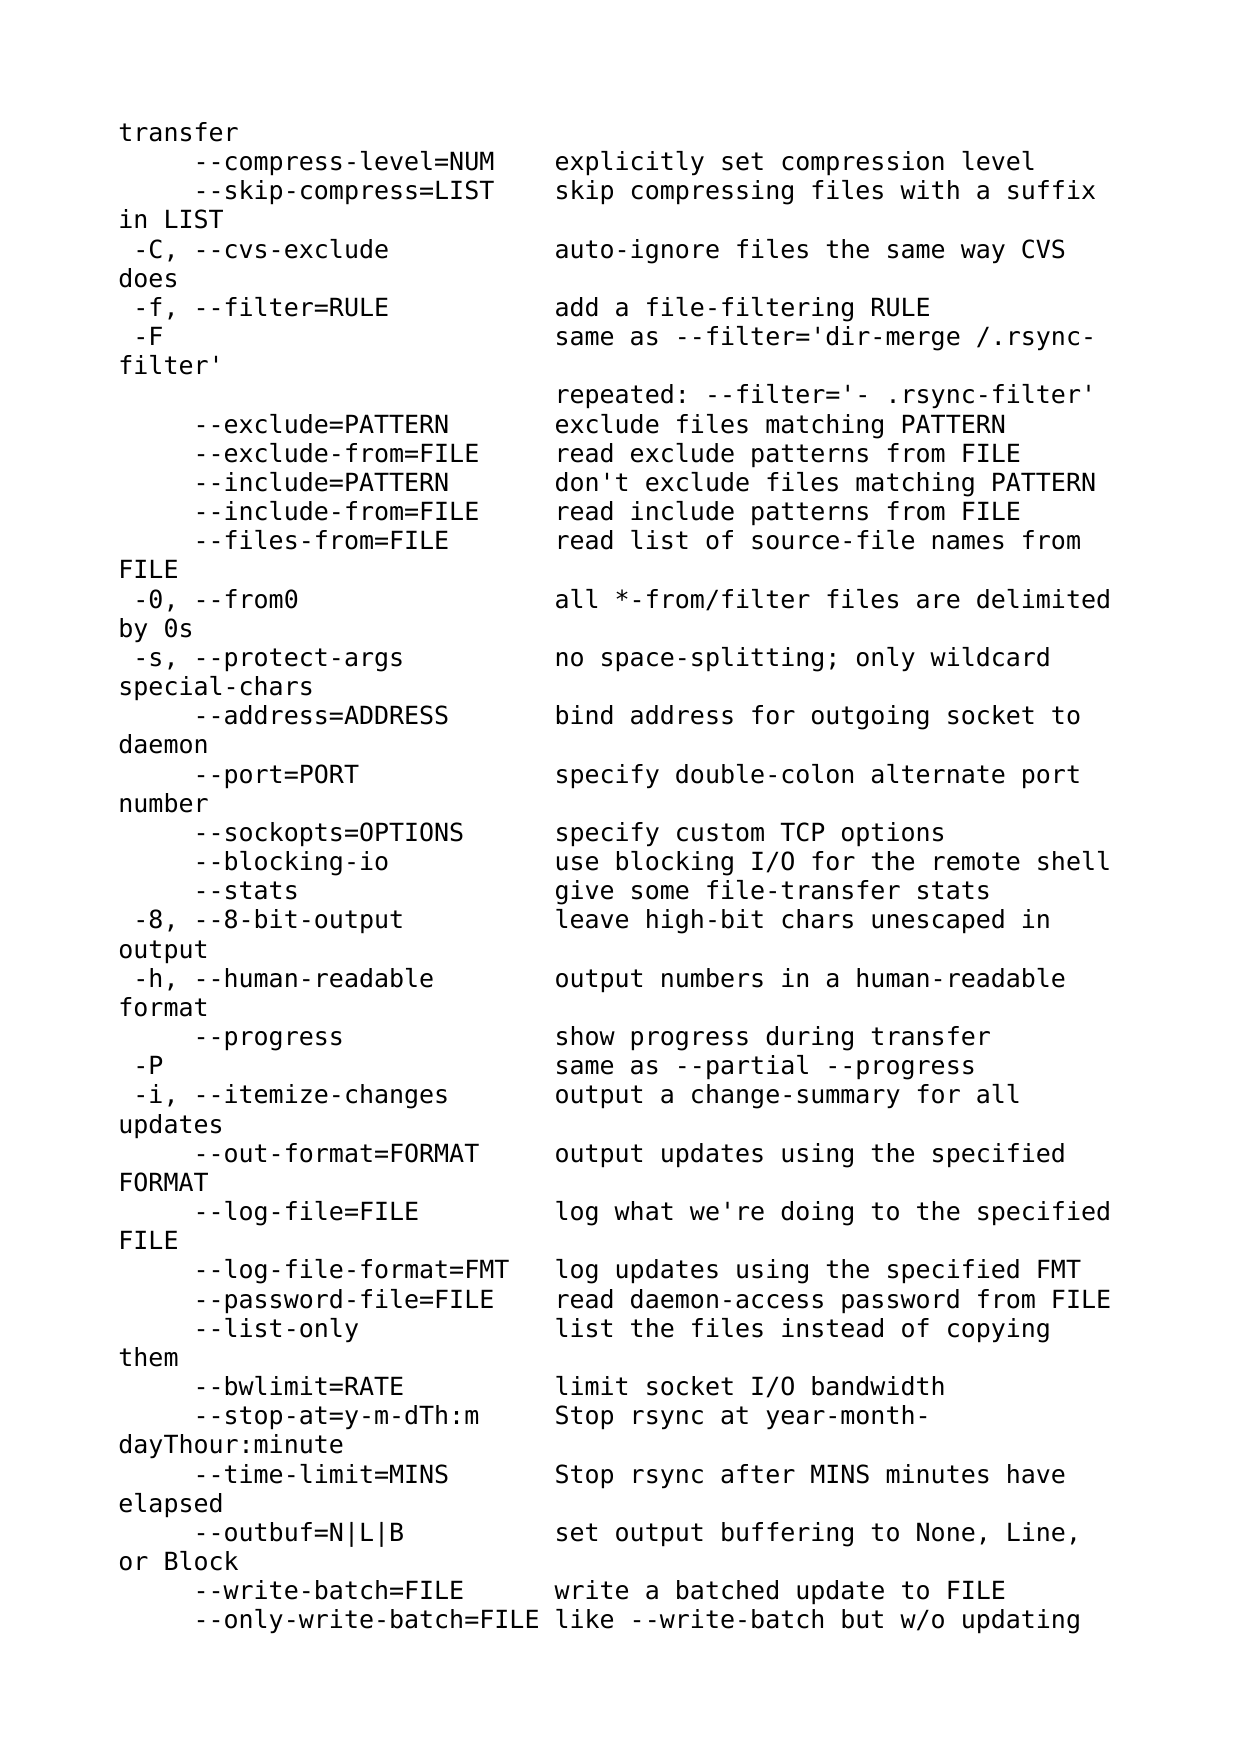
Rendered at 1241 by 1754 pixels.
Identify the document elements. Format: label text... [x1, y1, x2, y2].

text transfer --compress-level=NUM explicitly set compression level --skip-compress=LIST skip compressing files with a suffix in LIST -C, --cvs-exclude auto-ignore files the same way CVS does -f, --filter=RULE add a file-filtering RULE -F same as --filter='dir-merge /.rsync-filter' repeated: --filter='- .rsync-filter' --exclude=PATTERN exclude files matching PATTERN --exclude-from=FILE read exclude patterns from FILE --include=PATTERN don't exclude files matching PATTERN --include-from=FILE read include patterns from FILE --files-from=FILE read list of source-file names from FILE -0, --from0 all *-from/filter files are delimited by 0s -s, --protect-args no space-splitting; only wildcard special-chars --address=ADDRESS bind address for outgoing socket to daemon --port=PORT specify double-colon alternate port number --sockopts=OPTIONS specify custom TCP options --blocking-io use blocking I/O for the remote shell --stats give some file-transfer stats -8, --8-bit-output leave high-bit chars unescaped in output -h, --human-readable output numbers in a human-readable format --progress show progress during transfer -P same as --partial --progress -i, --itemize-changes output a change-summary for all updates --out-format=FORMAT output updates using the specified FORMAT --log-file=FILE log what we're doing to the specified FILE --log-file-format=FMT log updates using the specified FMT --password-file=FILE read daemon-access password from FILE --list-only list the files instead of copying them --bwlimit=RATE limit socket I/O bandwidth --stop-at=y-m-dTh:m Stop rsync at year-month-dayThour:minute --time-limit=MINS Stop rsync after MINS minutes have elapsed --outbuf=N|L|B set output buffering to None, Line, or Block --write-batch=FILE write a batched update to FILE --only-write-batch=FILE like --write-batch but w/o updating [118, 118, 1122, 1635]
